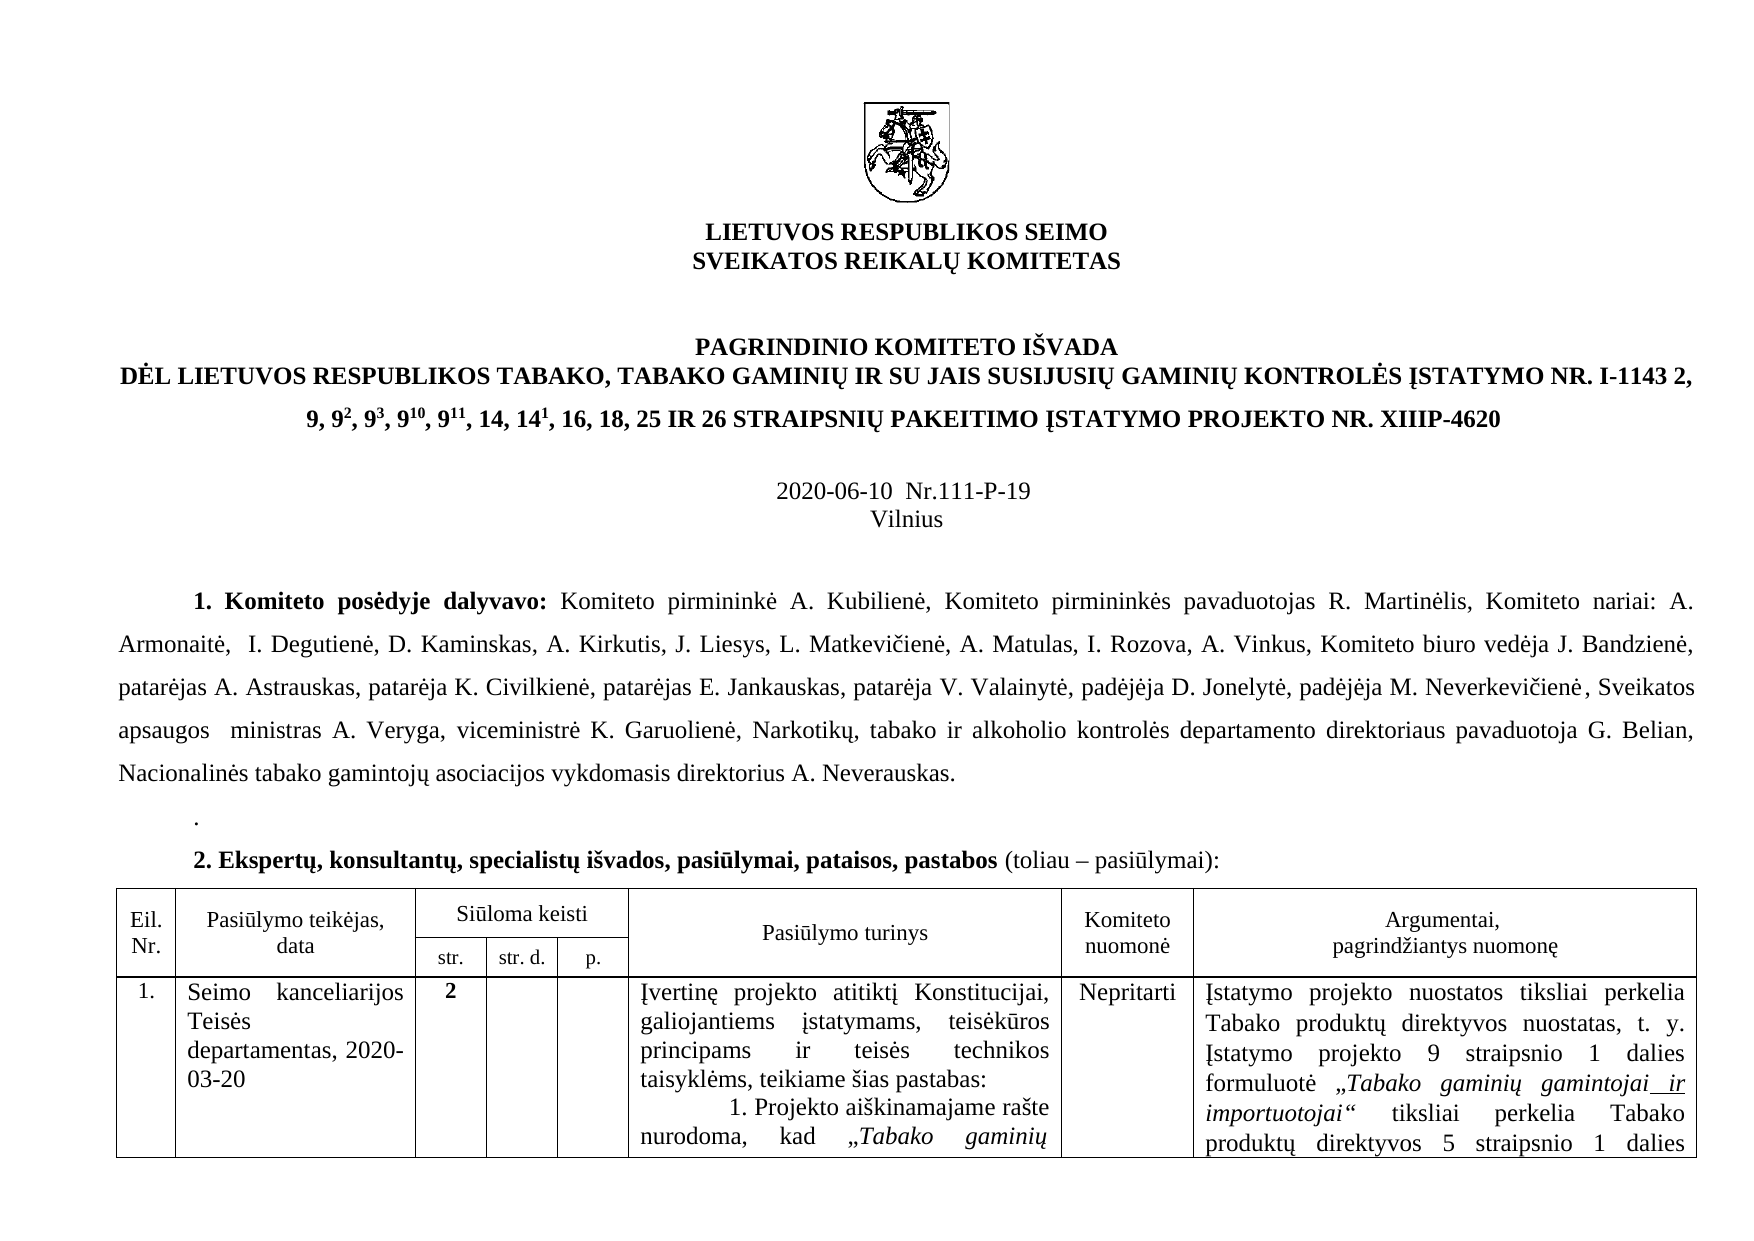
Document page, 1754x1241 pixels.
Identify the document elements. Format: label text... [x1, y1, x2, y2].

table_header Pasiūlymo turinys [629, 889, 1061, 976]
text . [118, 802, 1695, 830]
text 1. Komiteto posėdyje dalyvavo: Komiteto pirmininkė A. Kubilienė, Komiteto pirmininkės pavaduotojas R. Martinėlis, Komiteto nariai: A. Armonaitė, I. Degutienė, D. Kaminskas, A. Kirkutis, J. Liesys, L. Matkevičienė, A. Matulas, I. Rozova, A. Vinkus, Komiteto biuro vedėja J. Bandzienė, patarėjas A. Astrauskas, patarėja K. Civilkienė, patarėjas E. Jankauskas, patarėja V. Valainytė, padėjėja D. Jonelytė, padėjėja M. Neverkevičienė, Sveikatos apsaugos ministras A. Veryga, viceministrė K. Garuolienė, Narkotikų, tabako ir alkoholio kontrolės departamento direktoriaus pavaduotoja G. Belian, Nacionalinės tabako gamintojų asociacijos vykdomasis direktorius A. Neverauskas. [118, 586, 1695, 787]
table_cell [487, 978, 557, 1157]
table_header Argumentai, pagrindžiantys nuomonę [1194, 889, 1696, 976]
table_cell p. [558, 938, 628, 976]
text PAGRINDINIO KOMITETO IŠVADA [118, 332, 1695, 361]
table_cell 1. [117, 978, 175, 1157]
table_cell Nepritarti [1062, 978, 1193, 1157]
text DĖL LIETUVOS RESPUBLIKOS TABAKO, TABAKO GAMINIŲ IR SU JAIS SUSIJUSIŲ GAMINIŲ KONTROLĖS ĮSTATYMO NR. I-1143 2, 9, 92, 93, 910, 911, 14, 141, 16, 18, 25 IR 26 STRAIPSNIŲ PAKEITIMO ĮSTATYMO PROJEKTO NR. XIIIP-4620 [118, 361, 1695, 433]
table_header Pasiūlymo teikėjas, data [176, 889, 415, 976]
text 2. Ekspertų, konsultantų, specialistų išvados, pasiūlymai, pataisos, pastabos (toliau – pasiūlymai): [118, 845, 1695, 873]
table_cell [558, 978, 628, 1157]
table_cell 2 [416, 978, 486, 1157]
text Sveikatos reikalų komitetas [118, 246, 1695, 274]
table_header Komiteto nuomonė [1062, 889, 1193, 976]
text 2020-06-10 Nr.111-P-19 [118, 476, 1695, 504]
table_cell Įvertinę projekto atitiktį Konstitucijai, galiojantiems įstatymams, teisėkūros principams ir teisės technikos taisyklėms, teikiame šias pastabas: 1. Projekto aiškinamajame rašte nurodoma, kad „Tabako gaminių [629, 978, 1061, 1157]
table_cell str. d. [487, 938, 557, 976]
table_cell Seimo kanceliarijos Teisės departamentas, 2020-03-20 [176, 978, 415, 1157]
table_header Siūloma keisti [416, 889, 628, 937]
table_cell str. [416, 938, 486, 976]
table_cell Įstatymo projekto nuostatos tiksliai perkelia Tabako produktų direktyvos nuostatas, t. y. Įstatymo projekto 9 straipsnio 1 dalies formuluotė „Tabako gaminių gamintojai ir importuotojai“ tiksliai perkelia Tabako produktų direktyvos 5 straipsnio 1 dalies [1194, 978, 1696, 1157]
text Vilnius [118, 504, 1695, 533]
table_header Eil. Nr. [117, 889, 175, 976]
text LIETUVOS RESPUBLIKOS SEIMO [118, 217, 1695, 246]
